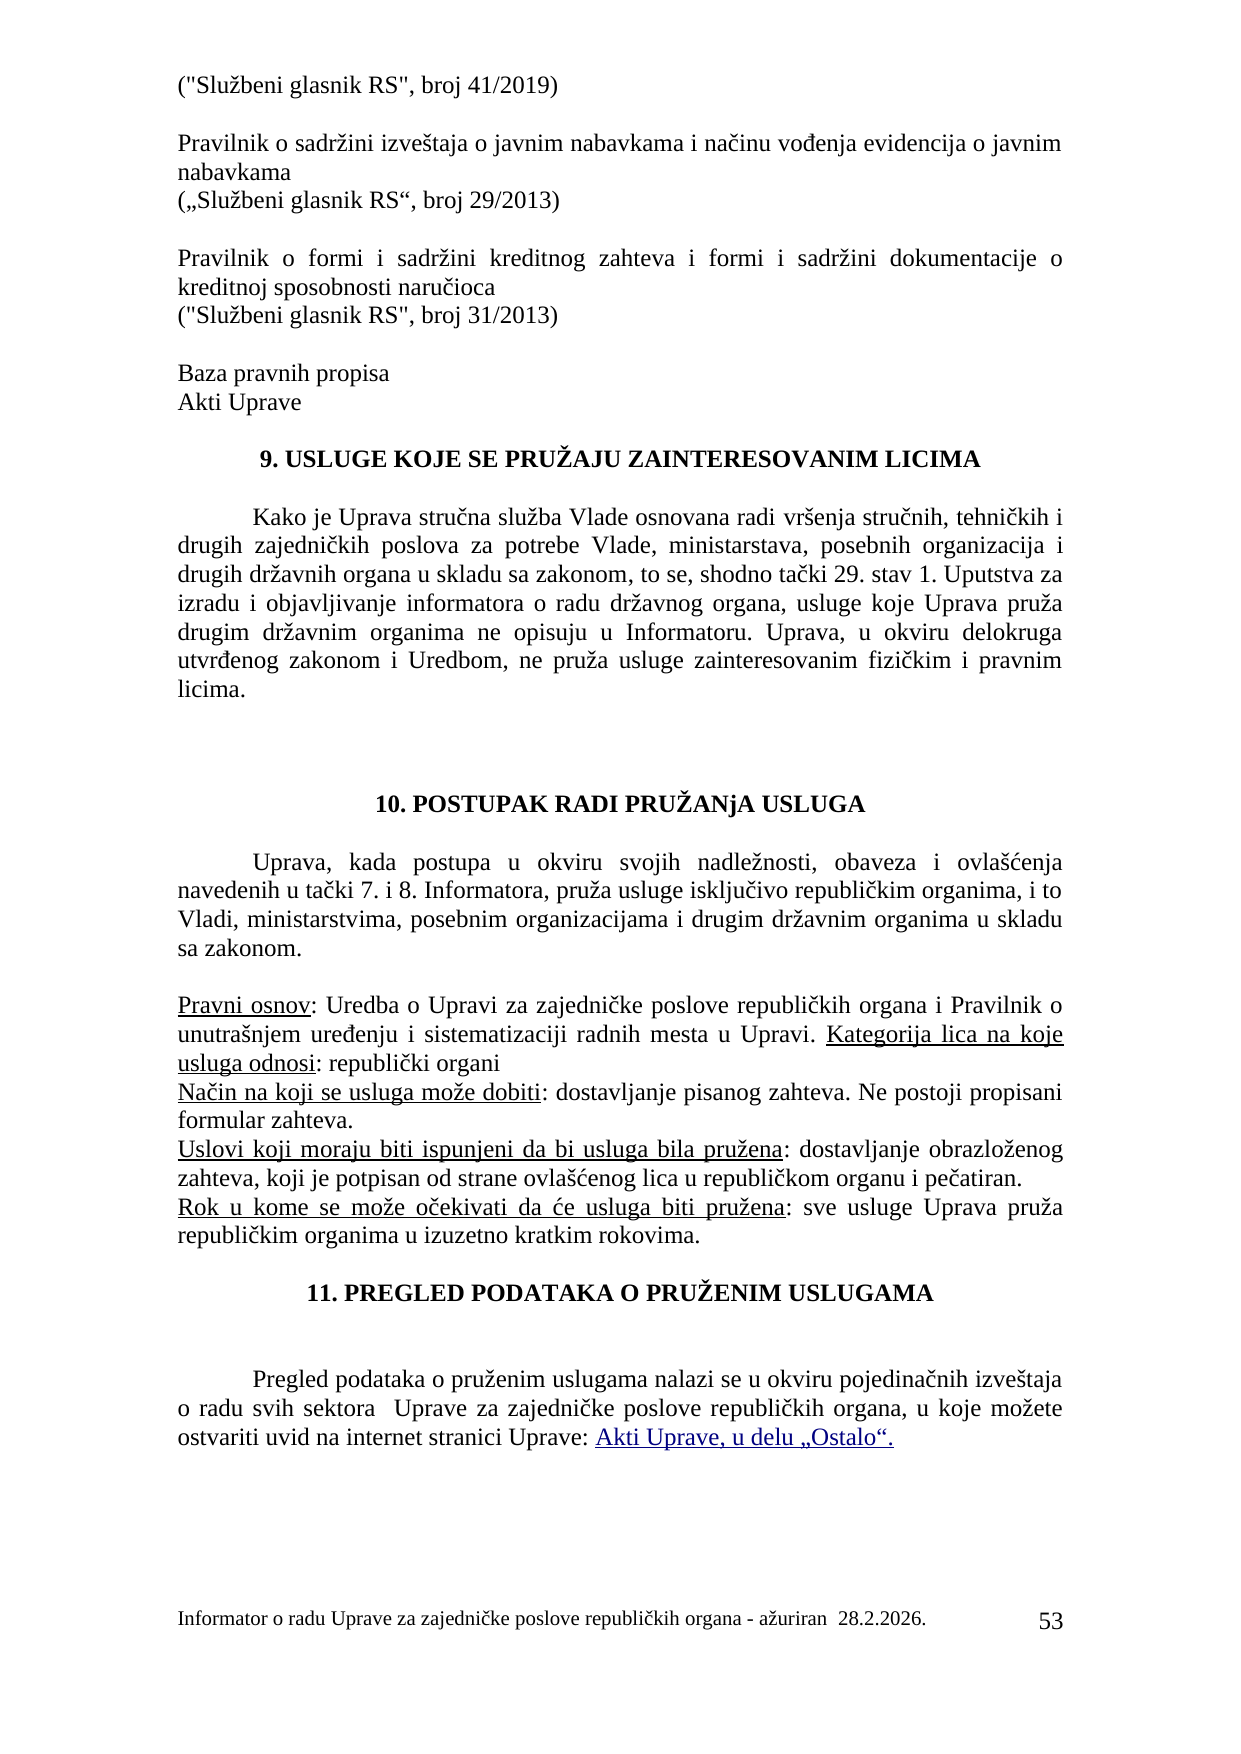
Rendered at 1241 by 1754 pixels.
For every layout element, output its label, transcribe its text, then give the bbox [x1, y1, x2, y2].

text Pravilnik o sadržini izveštaja o javnim nabavkama i načinu vođenja evidencija o javnim nabavkama [177, 128, 1063, 185]
subtitle 11. PREGLED PODATAKA O PRUŽENIM USLUGAMA [177, 1278, 1063, 1307]
text ("Službeni glasnik RS", broj 41/2019) [177, 70, 1063, 99]
subtitle 10. POSTUPAK RADI PRUŽANјA USLUGA [177, 789, 1063, 818]
text Pregled podataka o pruženim uslugama nalazi se u okviru pojedinačnih izveštaja o radu svih sektora Uprave za zajedničke poslove republičkih organa, u koje možete ostvariti uvid na internet stranici Uprave: Akti Uprave, u delu „Ostalo“. [177, 1364, 1063, 1450]
text Uprava, kada postupa u okviru svojih nadležnosti, obaveza i ovlašćenja navedenih u tački 7. i 8. Informatora, pruža usluge isklјučivo republičkim organima, i to Vladi, ministarstvima, posebnim organizacijama i drugim državnim organima u skladu sa zakonom. [177, 847, 1063, 962]
text Rok u kome se može očekivati da će usluga biti pružena: sve usluge Uprava pruža republičkim organima u izuzetno kratkim rokovima. [177, 1192, 1063, 1249]
text („Službeni glasnik RS“, broj 29/2013) [177, 185, 1063, 214]
text Pravni osnov: Uredba o Upravi za zajedničke poslove republičkih organa i Pravilnik o unutrašnjem uređenju i sistematizaciji radnih mesta u Upravi. Kategorija lica na koje usluga odnosi: republički organi [177, 990, 1063, 1077]
text Uslovi koji moraju biti ispunjeni da bi usluga bila pružena: dostavlјanje obrazloženog zahteva, koji je potpisan od strane ovlašćenog lica u republičkom organu i pečatiran. [177, 1134, 1063, 1192]
text Baza pravnih propisa [177, 358, 1063, 387]
text ("Službeni glasnik RS", broj 31/2013) [177, 300, 1063, 329]
text Način na koji se usluga može dobiti: dostavlјanje pisanog zahteva. Ne postoji propisani formular zahteva. [177, 1077, 1063, 1134]
text Kako je Uprava stručna služba Vlade osnovana radi vršenja stručnih, tehničkih i drugih zajedničkih poslova za potrebe Vlade, ministarstava, posebnih organizacija i drugih državnih organa u skladu sa zakonom, to se, shodno tački 29. stav 1. Uputstva za izradu i objavlјivanje informatora o radu državnog organa, usluge koje Uprava pruža drugim državnim organima ne opisuju u Informatoru. Uprava, u okviru delokruga utvrđenog zakonom i Uredbom, ne pruža usluge zainteresovanim fizičkim i pravnim licima. [177, 502, 1063, 703]
text Akti Uprave [177, 387, 1063, 415]
subtitle 9. USLUGE KOJE SE PRUŽAJU ZAINTERESOVANIM LICIMA [177, 444, 1063, 473]
text Pravilnik o formi i sadržini kreditnog zahteva i formi i sadržini dokumentacije o kreditnoj sposobnosti naručioca [177, 243, 1063, 300]
